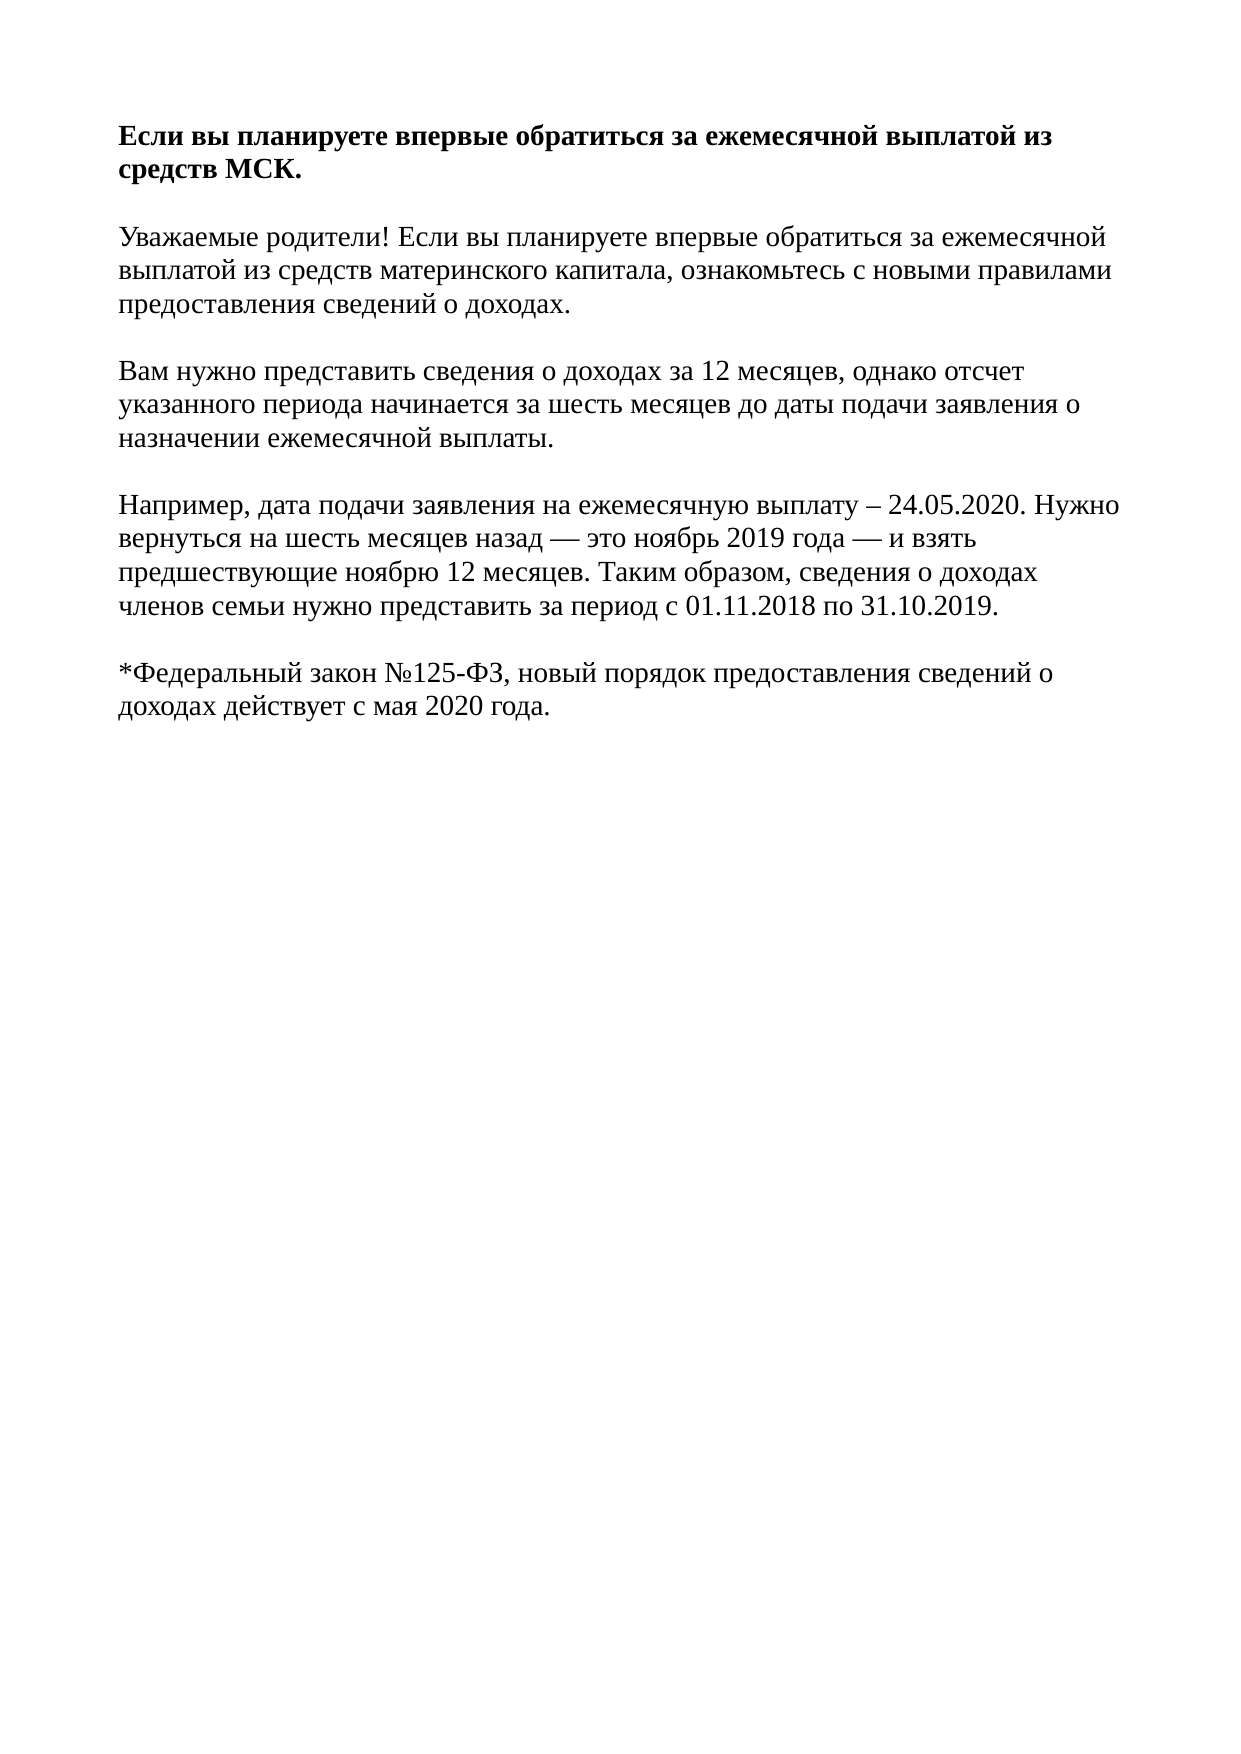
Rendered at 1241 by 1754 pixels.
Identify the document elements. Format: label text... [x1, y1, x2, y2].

text Уважаемые родители! Если вы планируете впервые обратиться за ежемесячной выплатой из средств материнского капитала, ознакомьтесь с новыми правилами предоставления сведений о доходах. Вам нужно представить сведения о доходах за 12 месяцев, однако отсчет указанного периода начинается за шесть месяцев до даты подачи заявления о назначении ежемесячной выплаты. Например, дата подачи заявления на ежемесячную выплату – 24.05.2020. Нужно вернуться на шесть месяцев назад — это ноябрь 2019 года — и взять предшествующие ноябрю 12 месяцев. Таким образом, сведения о доходах членов семьи нужно представить за период с 01.11.2018 по 31.10.2019. *Федеральный закон №125-ФЗ, новый порядок предоставления сведений о доходах действует с мая 2020 года. [118, 219, 1122, 722]
text Если вы планируете впервые обратиться за ежемесячной выплатой из средств МСК. [118, 118, 1122, 185]
